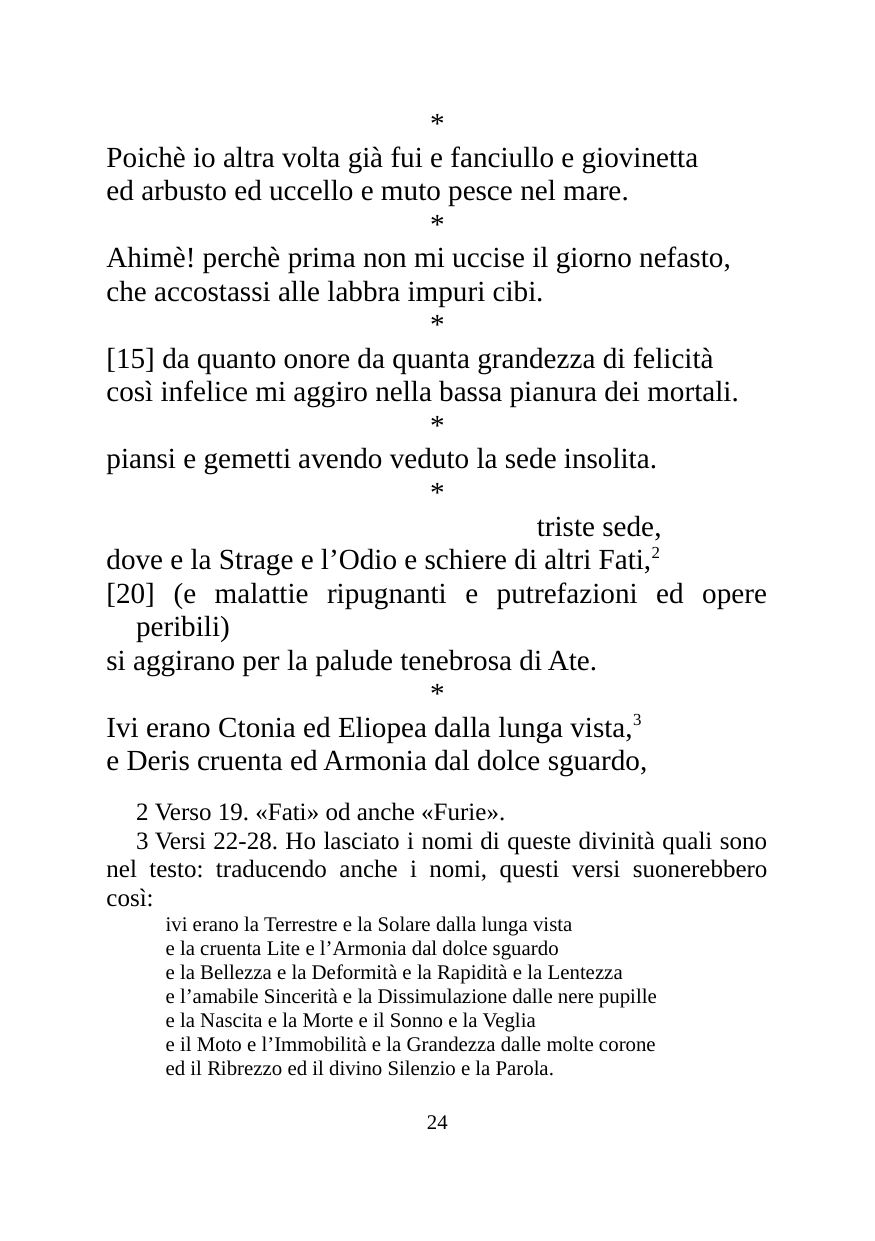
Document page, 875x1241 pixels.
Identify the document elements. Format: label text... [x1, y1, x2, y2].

text ivi erano la Terrestre e la Solare dalla lunga vista e la cruenta Lite e l’Armonia dal dolce sguardo e la Bellezza e la Deformità e la Rapidità e la Lentezza e l’amabile Sincerità e la Dissimulazione dalle nere pupille e la Nascita e la Morte e il Sonno e la Veglia e il Moto e l’Immobilità e la Grandezza dalle molte corone ed il Ribrezzo ed il divino Silenzio e la Parola. [165, 912, 768, 1080]
text Ahimè! perchè prima non mi uccise il giorno nefasto, [106, 240, 768, 274]
text * [106, 207, 768, 240]
text * [106, 106, 768, 140]
text Verso 19. «Fati» od anche «Furie». [106, 797, 768, 826]
text così infelice mi aggiro nella bassa pianura dei mortali. [106, 374, 768, 408]
text che accostassi alle labbra impuri cibi. [106, 274, 768, 307]
text * [106, 475, 768, 509]
text triste sede, [537, 509, 768, 542]
text e Deris cruenta ed Armonia dal dolce sguardo, [106, 743, 768, 777]
text Poichè io altra volta già fui e fanciullo e giovinetta [106, 140, 768, 173]
text [15] da quanto onore da quanta grandezza di felicità [106, 341, 768, 374]
text * [106, 408, 768, 442]
text dove e la Strage e l’Odio e schiere di altri Fati, [106, 542, 768, 576]
text si aggirano per la palude tenebrosa di Ate. [106, 643, 768, 676]
text * [106, 307, 768, 341]
text * [106, 676, 768, 710]
text piansi e gemetti avendo veduto la sede insolita. [106, 442, 768, 475]
text Ivi erano Ctonia ed Eliopea dalla lunga vista, [106, 710, 768, 743]
text ed arbusto ed uccello e muto pesce nel mare. [106, 173, 768, 207]
text [20] (e malattie ripugnanti e putrefazioni ed opere peribili) [106, 576, 768, 643]
text Versi 22-28. Ho lasciato i nomi di queste divinità quali sono nel testo: traducendo anche i nomi, questi versi suonerebbero così: [106, 826, 768, 912]
